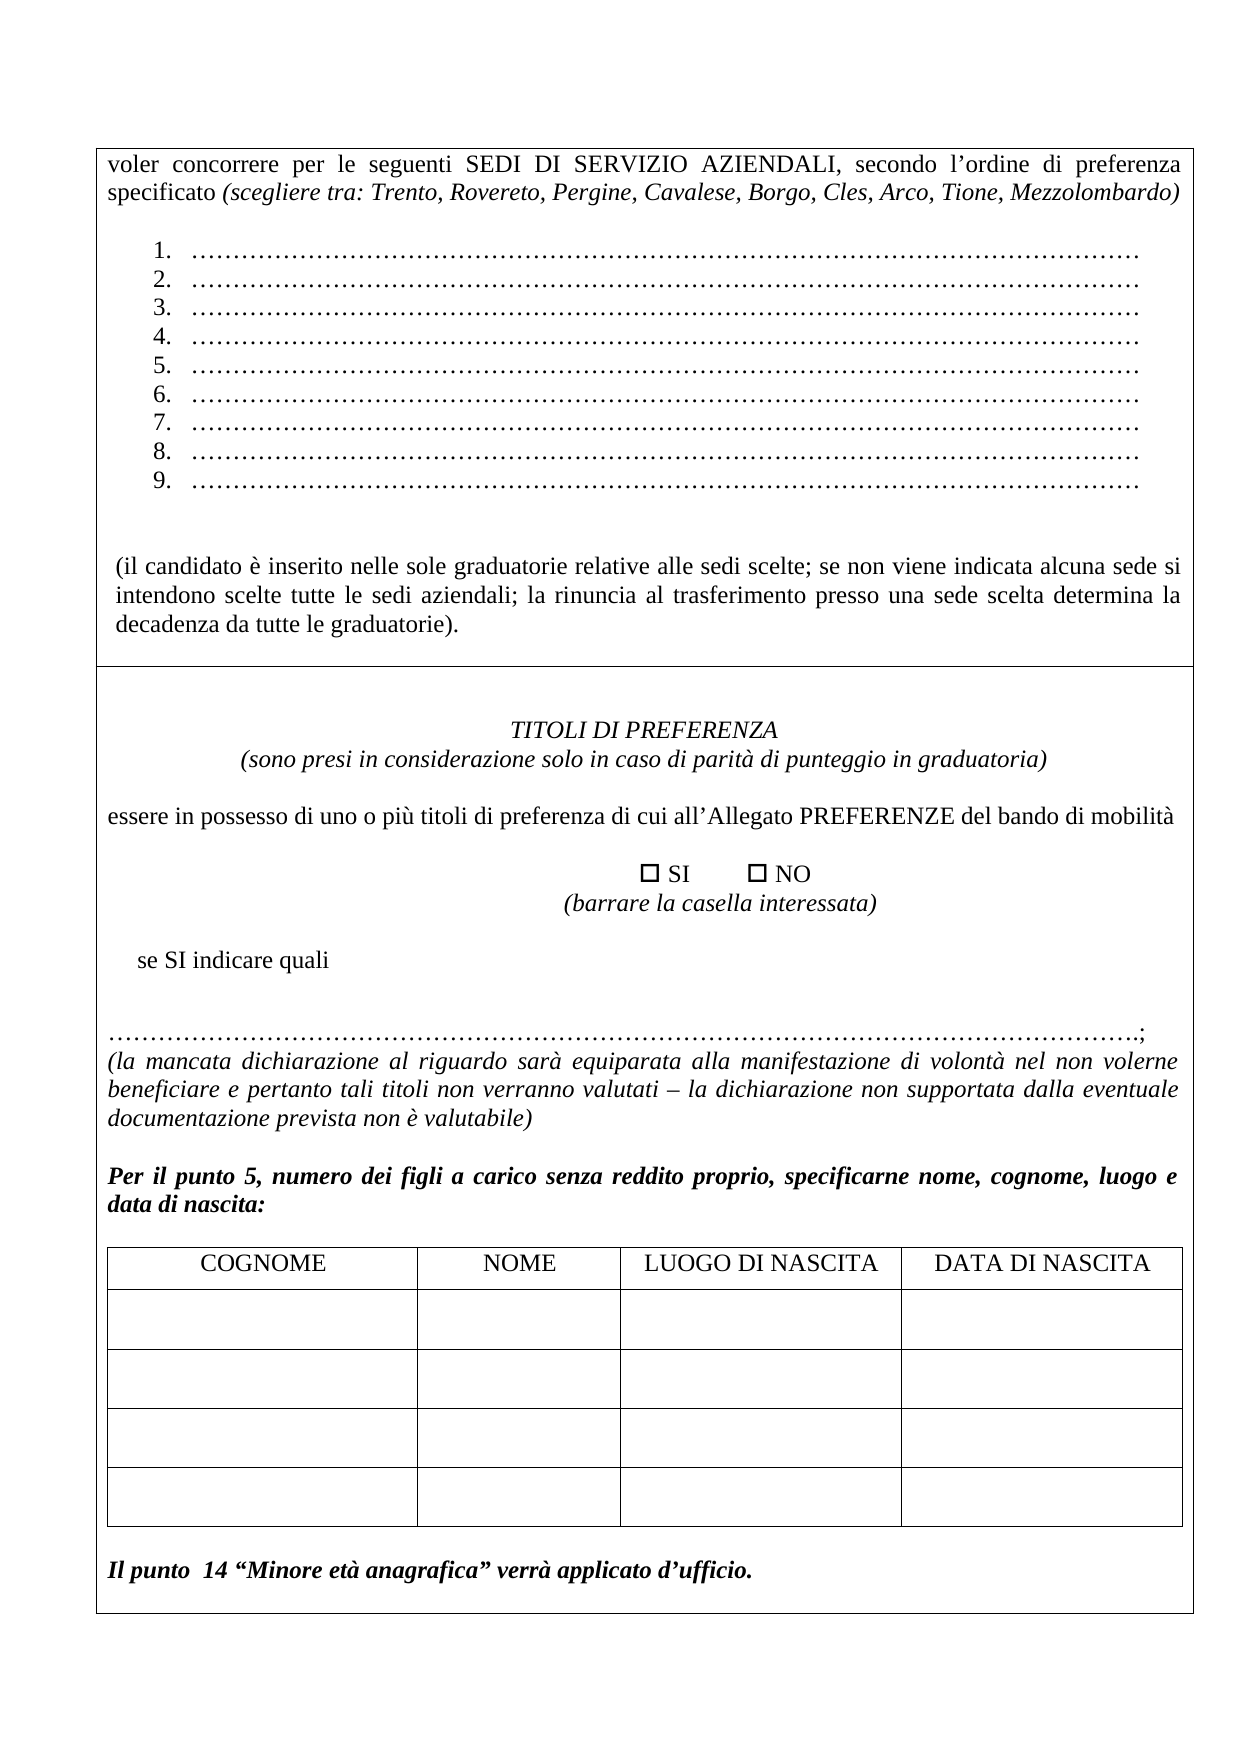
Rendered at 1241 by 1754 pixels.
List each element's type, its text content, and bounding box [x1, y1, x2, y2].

table_cell [621, 1350, 901, 1407]
table_cell [902, 1350, 1182, 1407]
table_cell [418, 1290, 620, 1348]
table_cell [418, 1350, 620, 1407]
table_cell [108, 1468, 417, 1526]
table_cell [621, 1468, 901, 1526]
table_cell [108, 1409, 417, 1467]
table_cell TITOLI DI PREFERENZA (sono presi in considerazione solo in caso di parità di punteggio in graduatoria) essere in possesso di uno o più titoli di preferenza di cui all’Allegato PREFERENZE del bando di mobilità  SI  NO (barrare la casella interessata) se SI indicare quali …………………………………………………………………………………………………………….; (la mancata dichiarazione al riguardo sarà equiparata alla manifestazione di volontà nel non volerne beneficiare e pertanto tali titoli non verranno valutati – la dichiarazione non supportata dalla eventuale documentazione prevista non è valutabile) Per il punto 5, numero dei figli a carico senza reddito proprio, specificarne nome, cognome, luogo e data di nascita: Il punto 14 “Minore età anagrafica” verrà applicato d’ufficio. [97, 667, 1193, 1613]
table_header LUOGO DI NASCITA [621, 1248, 901, 1289]
table_cell [418, 1468, 620, 1526]
table_cell [108, 1350, 417, 1407]
table_header NOME [418, 1248, 620, 1289]
table_cell [108, 1290, 417, 1348]
table_cell [73, 148, 96, 666]
table_cell voler concorrere per le seguenti SEDI DI SERVIZIO AZIENDALI, secondo l’ordine di preferenza specificato (scegliere tra: Trento, Rovereto, Pergine, Cavalese, Borgo, Cles, Arco, Tione, Mezzolombardo) …………………………………………………………………………………………………… …………………………………………………………………………………………………… …………………………………………………………………………………………………… …………………………………………………………………………………………………… …………………………………………………………………………………………………… …………………………………………………………………………………………………… …………………………………………………………………………………………………… …………………………………………………………………………………………………… …………………………………………………………………………………………………… (il candidato è inserito nelle sole graduatorie relative alle sedi scelte; se non viene indicata alcuna sede si intendono scelte tutte le sedi aziendali; la rinuncia al trasferimento presso una sede scelta determina la decadenza da tutte le graduatorie). [97, 149, 1193, 666]
table_cell [418, 1409, 620, 1467]
table_cell [902, 1468, 1182, 1526]
table_cell [902, 1290, 1182, 1348]
table_cell [902, 1409, 1182, 1467]
table_cell [621, 1409, 901, 1467]
table_header COGNOME [108, 1248, 417, 1289]
table_cell [621, 1290, 901, 1348]
table_header DATA DI NASCITA [902, 1248, 1182, 1289]
table_cell [73, 666, 96, 1613]
